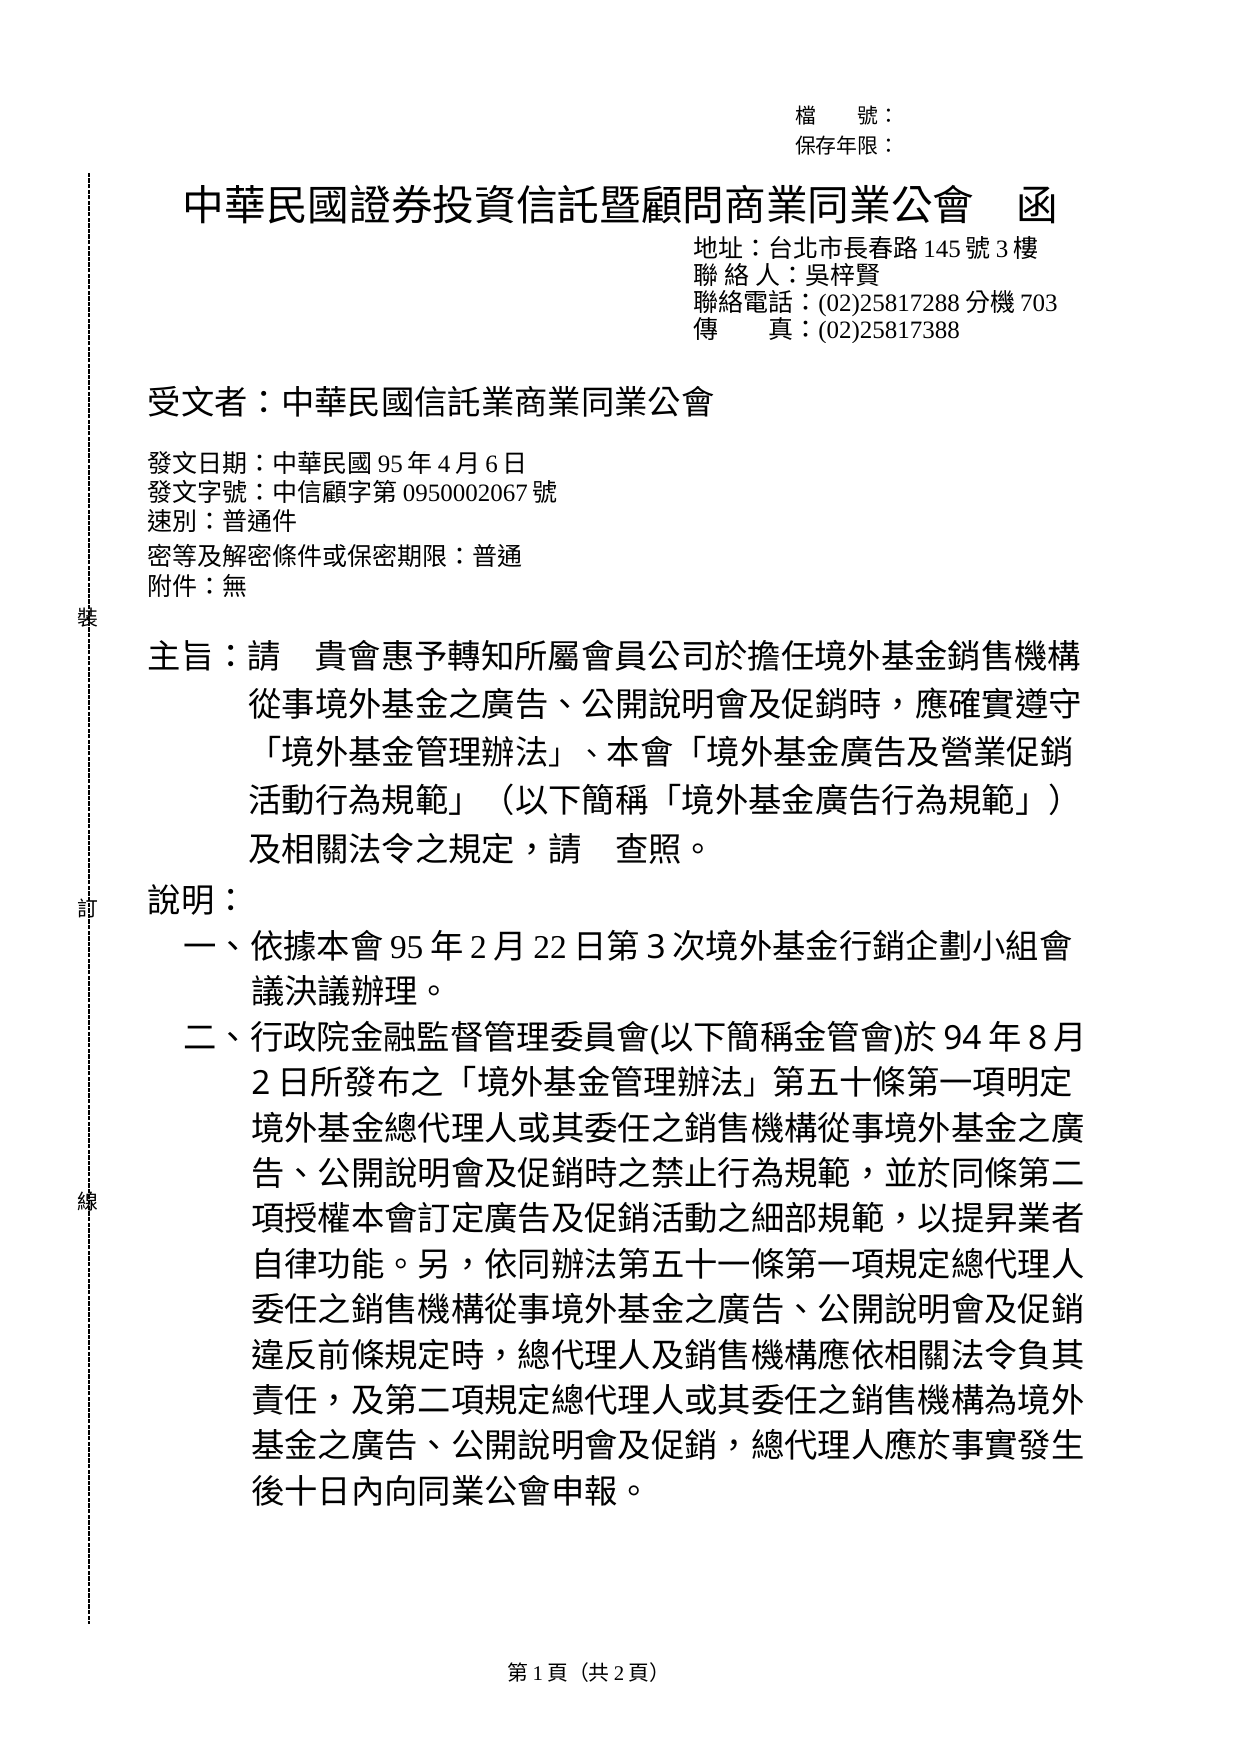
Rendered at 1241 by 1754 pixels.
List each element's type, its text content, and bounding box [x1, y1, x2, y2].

text 聯絡電話：(02)25817288分機703 [693, 289, 1171, 317]
text 發文日期：中華民國95年4月6日 [148, 449, 1092, 478]
text 密等及解密條件或保密期限：普通 [148, 536, 1092, 572]
text 主旨：請 貴會惠予轉知所屬會員公司於擔任境外基金銷售機構從事境外基金之廣告、公開說明會及促銷時，應確實遵守「境外基金管理辦法」、本會「境外基金廣告及營業促銷活動行為規範」（以下簡稱「境外基金廣告行為規範」）及相關法令之規定，請 查照。 [148, 629, 1092, 871]
text 發文字號：中信顧字第0950002067號 [148, 478, 1092, 507]
text 速別：普通件 [148, 507, 1092, 536]
text 檔 號： [795, 99, 1085, 129]
text 受文者：中華民國信託業商業同業公會 [148, 372, 1092, 428]
list 行政院金融監督管理委員會(以下簡稱金管會)於94年8月2日所發布之「境外基金管理辦法」第五十條第一項明定境外基金總代理人或其委任之銷售機構從事境外基金之廣告、公開說明會及促銷時之禁止行為規範，並於同條第二項授權本會訂定廣告及促銷活動之細部規範，以提昇業者自律功能。另，依同辦法第五十一條第一項規定總代理人委任之銷售機構從事境外基金之廣告、公開說明會及促銷違反前條規定時，總代理人及銷售機構應依相關法令負其責任，及第二項規定總代理人或其委任之銷售機構為境外基金之廣告、公開說明會及促銷，總代理人應於事實發生後十日內向同業公會申報。 [183, 1013, 1092, 1513]
text 地址：台北市長春路145號3樓 [693, 237, 1171, 262]
text 中華民國證券投資信託暨顧問商業同業公會 函 [148, 174, 1092, 232]
text [794, 91, 1085, 155]
text 保存年限： [795, 129, 1085, 155]
text 傳 真：(02)25817388 [693, 317, 1171, 342]
text 附件：無 [148, 572, 1092, 602]
text 聯 絡 人：吳梓賢 [693, 262, 1171, 289]
text 說明： [148, 871, 1092, 923]
list 依據本會95年2月22日第3次境外基金行銷企劃小組會議決議辦理。 [183, 923, 1092, 1013]
